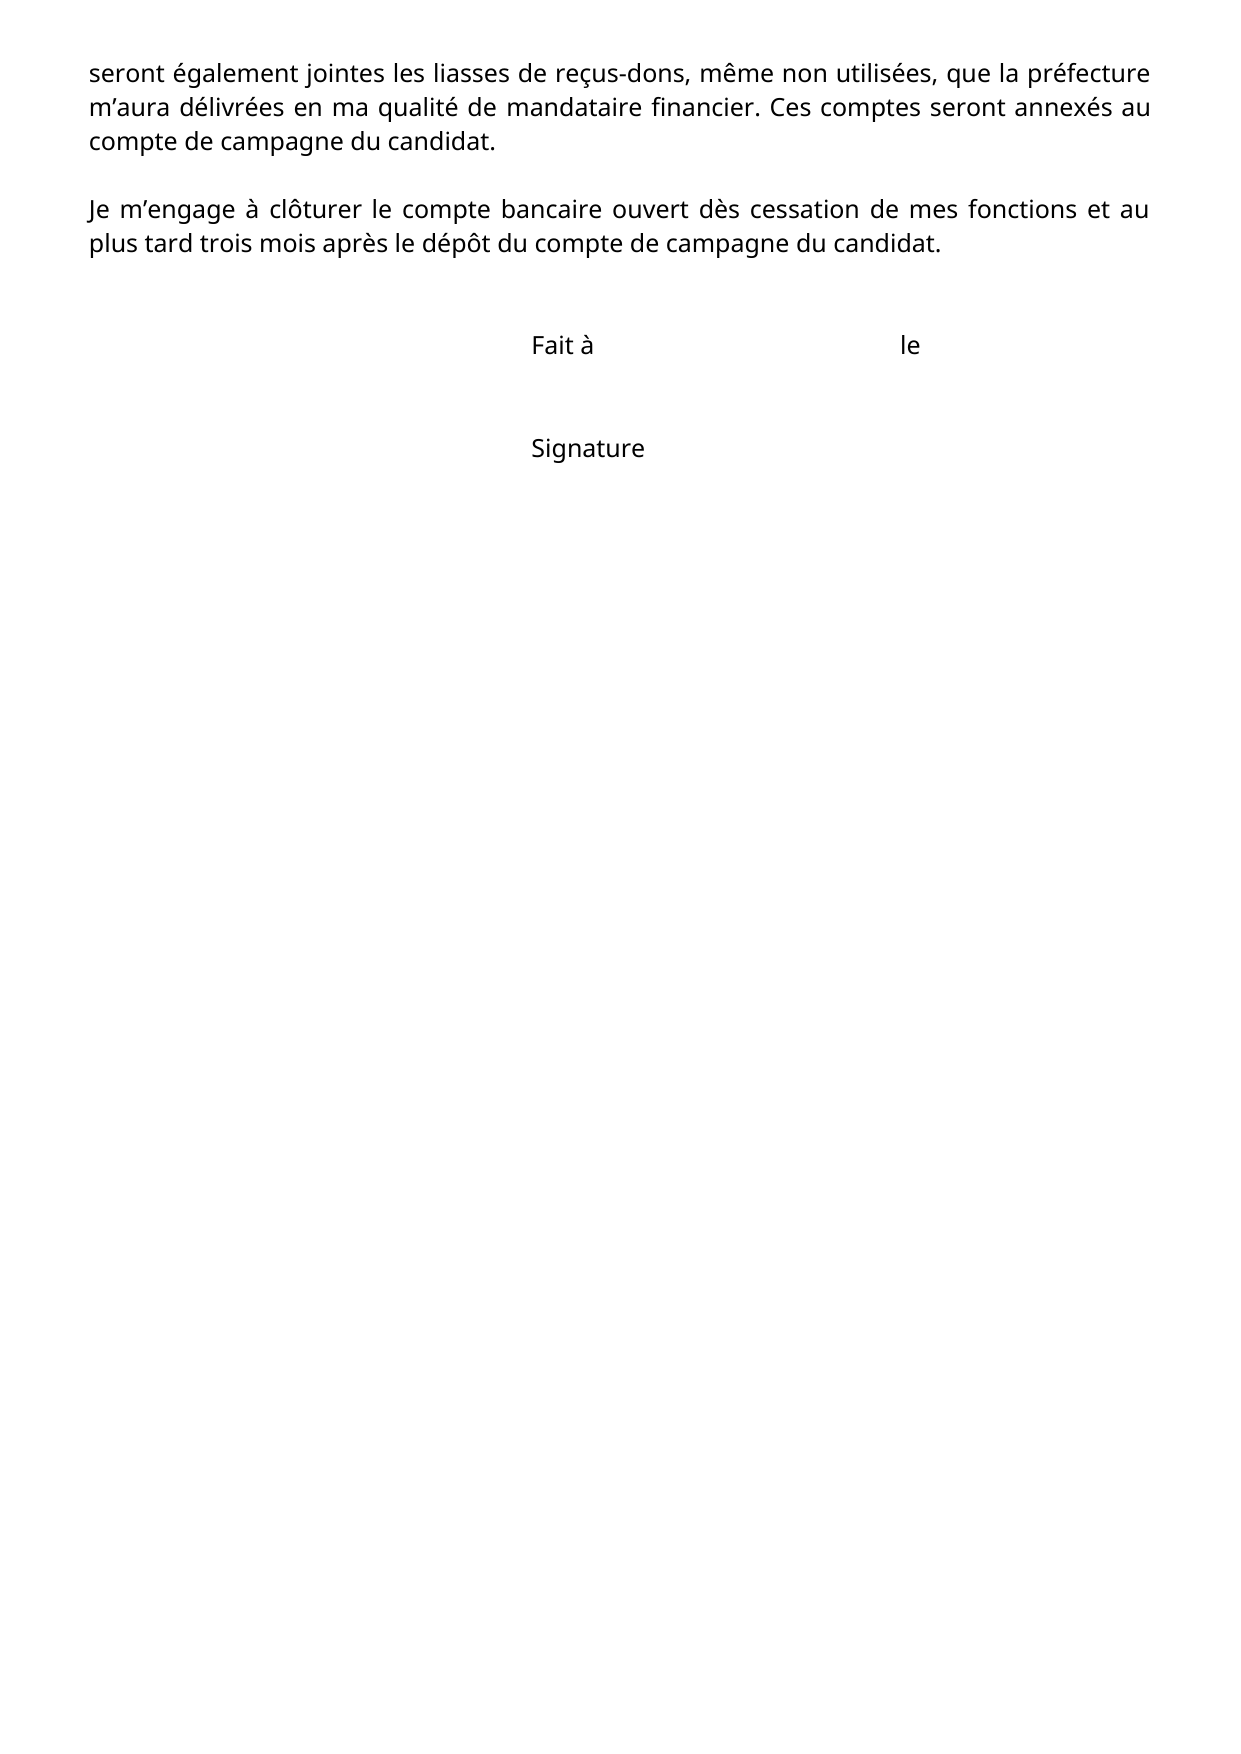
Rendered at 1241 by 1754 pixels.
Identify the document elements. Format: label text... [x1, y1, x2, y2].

text Fait à le [89, 328, 1152, 362]
text Je m’engage à clôturer le compte bancaire ouvert dès cessation de mes fonctions et au plus tard trois mois après le dépôt du compte de campagne du candidat. [89, 192, 1152, 260]
text seront également jointes les liasses de reçus-dons, même non utilisées, que la préfecture m’aura délivrées en ma qualité de mandataire financier. Ces comptes seront annexés au compte de campagne du candidat. [89, 56, 1152, 158]
text Signature [89, 430, 1152, 464]
